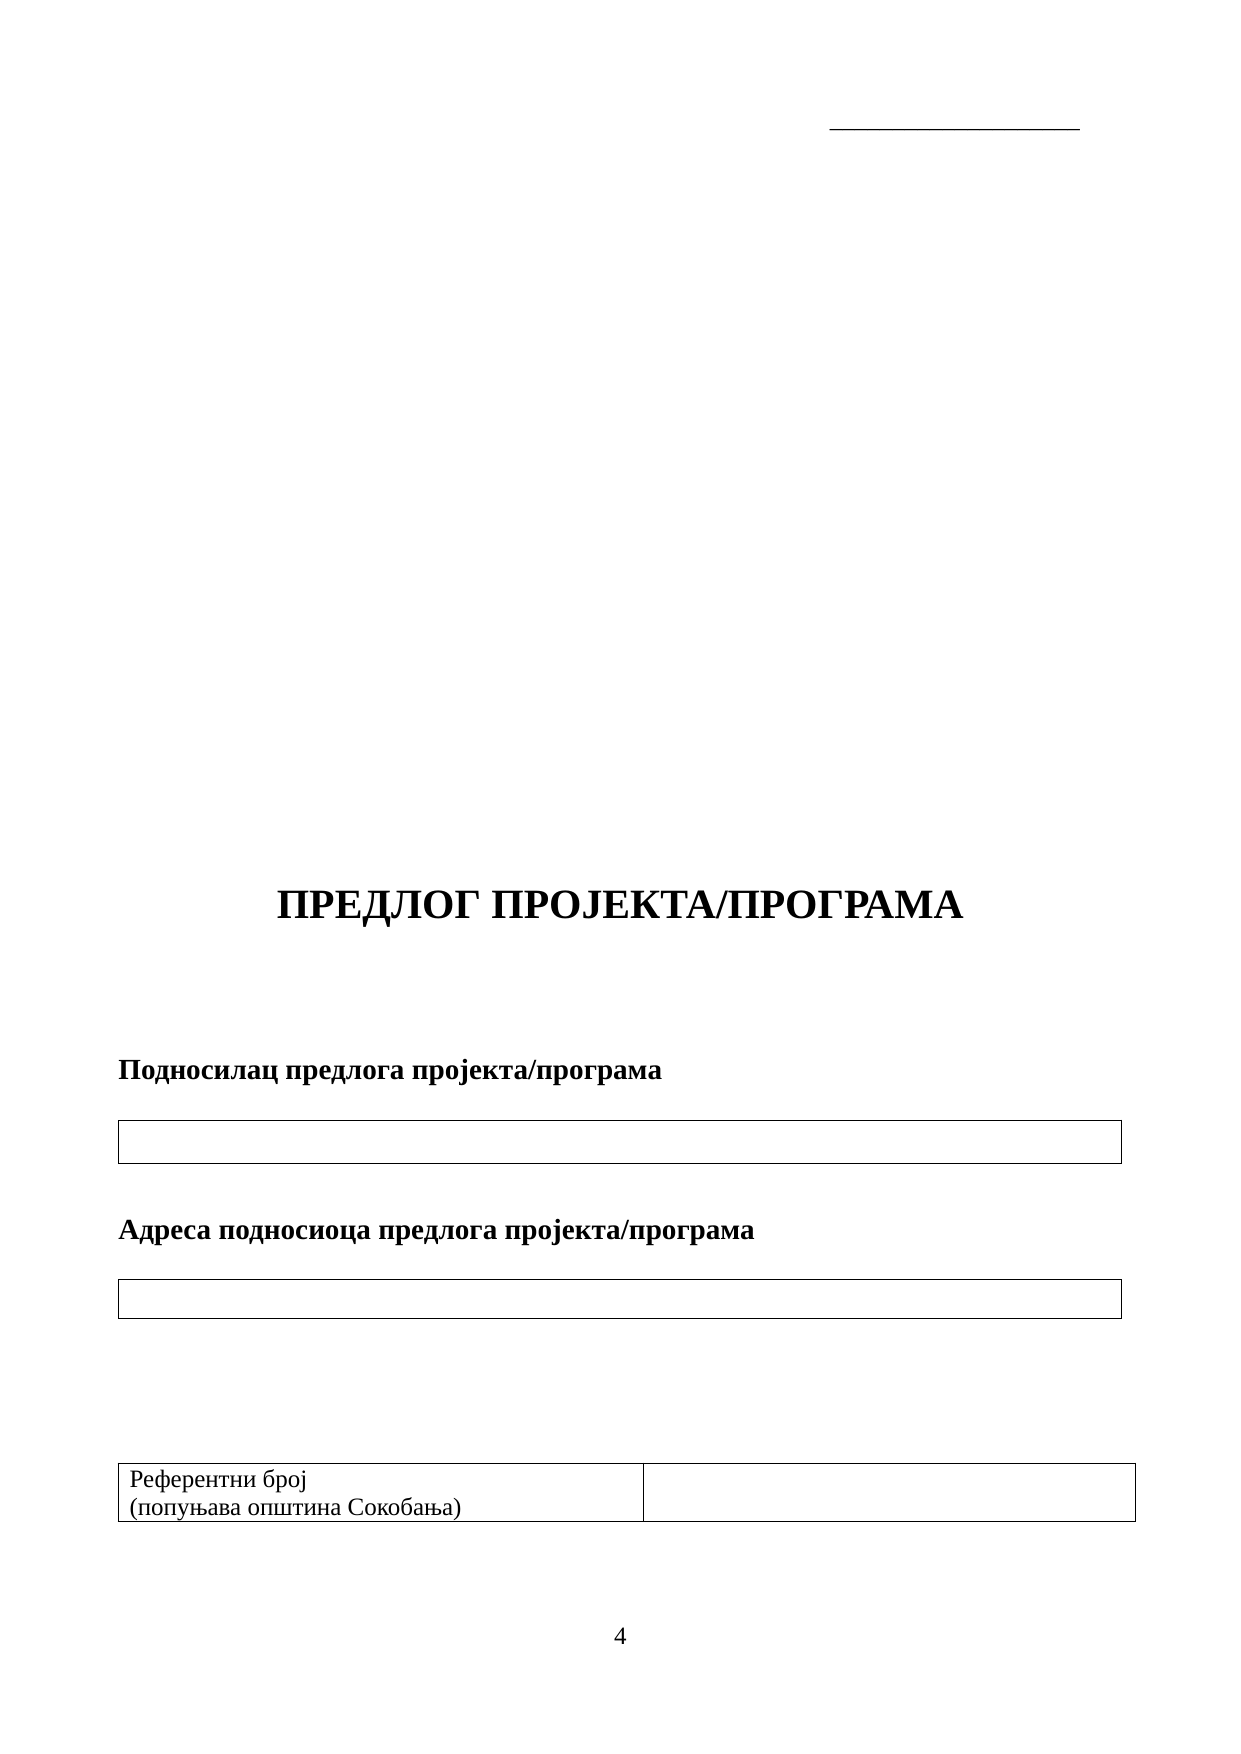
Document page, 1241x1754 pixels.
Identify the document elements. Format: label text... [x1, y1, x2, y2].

text Подносилац предлога пројекта/програма [118, 1052, 1122, 1086]
table_header [644, 1464, 1135, 1521]
text ПРЕДЛОГ ПРОЈЕКТА/ПРОГРАМА [118, 880, 1122, 928]
table_header Референтни број (попуњава општина Сокобања) [119, 1464, 643, 1521]
text ____________________ [118, 104, 1122, 132]
text Адреса подносиоца предлога пројекта/програма [118, 1212, 1122, 1246]
